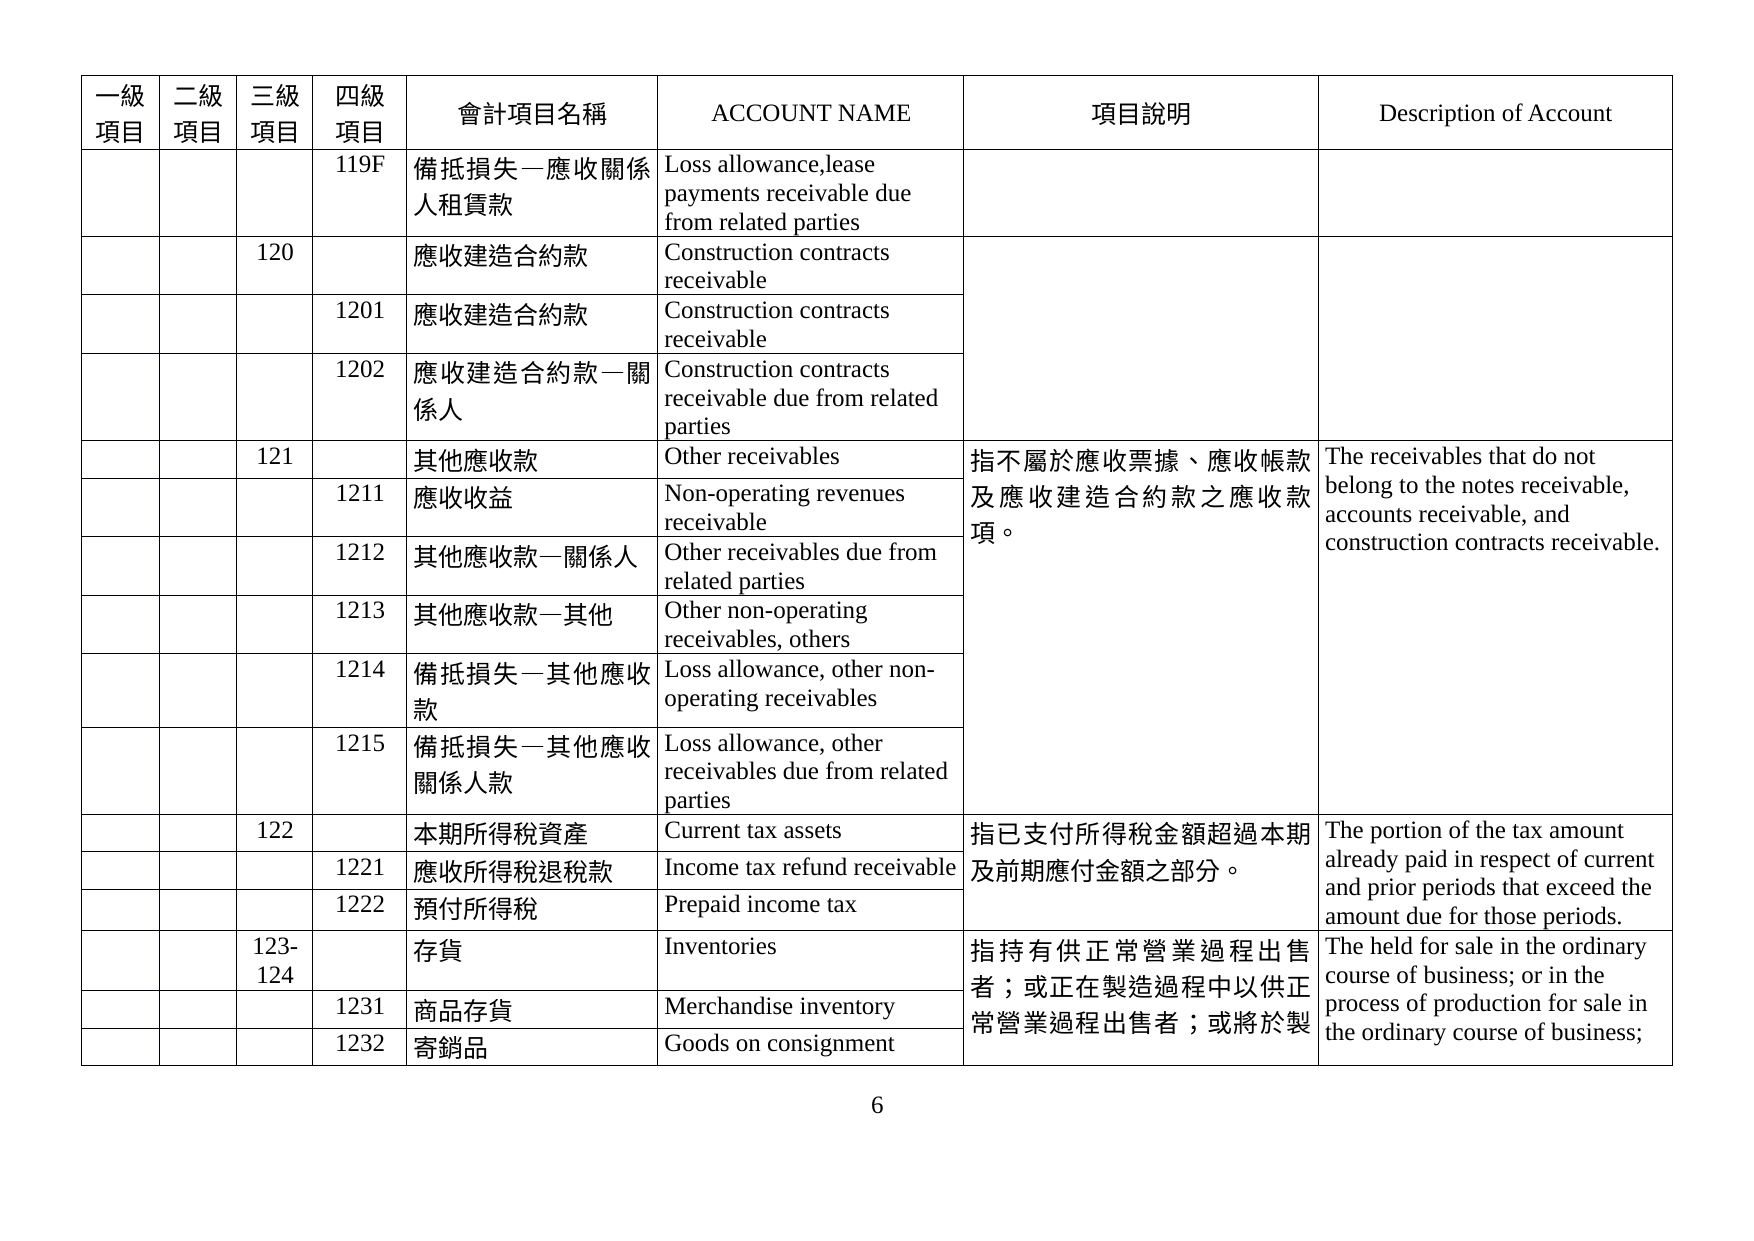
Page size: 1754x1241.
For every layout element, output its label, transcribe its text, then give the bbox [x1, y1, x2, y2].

table_cell 存貨 [407, 931, 657, 990]
table_cell [160, 1029, 236, 1065]
table_cell [160, 931, 236, 990]
table_cell Goods on consignment [658, 1029, 963, 1065]
table_cell 本期所得稅資產 [407, 815, 657, 851]
table_cell The held for sale in the ordinary course of business; or in the process of production for sale in the ordinary course of business; [1319, 931, 1672, 1065]
table_cell 121 [237, 441, 312, 477]
table_cell [82, 1029, 159, 1065]
table_cell [160, 537, 236, 594]
table_cell 指已支付所得稅金額超過本期及前期應付金額之部分。 [964, 815, 1318, 930]
table_cell [237, 295, 312, 353]
table_header 一級項目 [82, 76, 159, 148]
table_cell [160, 991, 236, 1027]
table_cell [237, 991, 312, 1027]
table_cell [82, 537, 159, 594]
table_cell [82, 991, 159, 1027]
table_header 會計項目名稱 [407, 76, 657, 148]
table_cell [237, 728, 312, 814]
table_cell [82, 354, 159, 440]
table_header Description of Account [1319, 76, 1672, 148]
table_cell [313, 237, 406, 294]
table_cell [160, 479, 236, 536]
table_cell [160, 150, 236, 236]
table_cell 其他應收款—其他 [407, 596, 657, 653]
table_cell [964, 150, 1318, 236]
table_cell 應收建造合約款—關係人 [407, 354, 657, 440]
table_cell 123-124 [237, 931, 312, 990]
table_cell 其他應收款 [407, 441, 657, 477]
table_cell Construction contracts receivable due from related parties [658, 354, 963, 440]
table_cell 商品存貨 [407, 991, 657, 1027]
table_cell [82, 815, 159, 851]
table_cell 119F [313, 150, 406, 236]
table_cell 122 [237, 815, 312, 851]
table_cell 1222 [313, 890, 406, 930]
table_cell [82, 890, 159, 930]
table_cell [160, 654, 236, 727]
table_cell 1232 [313, 1029, 406, 1065]
table_cell 1231 [313, 991, 406, 1027]
table_cell [160, 354, 236, 440]
table_cell 應收收益 [407, 479, 657, 536]
table_cell 1211 [313, 479, 406, 536]
table_cell [160, 237, 236, 294]
table_cell 120 [237, 237, 312, 294]
table_header 項目說明 [964, 76, 1318, 148]
table_header 四級 項目 [313, 76, 406, 148]
table_cell [237, 537, 312, 594]
table_cell Income tax refund receivable [658, 852, 963, 888]
table_cell [313, 931, 406, 990]
table_cell [82, 237, 159, 294]
table_cell [160, 728, 236, 814]
table_cell Non-operating revenues receivable [658, 479, 963, 536]
table_cell 1213 [313, 596, 406, 653]
table_cell 1221 [313, 852, 406, 888]
table_cell [237, 890, 312, 930]
table_cell Loss allowance,lease payments receivable due from related parties [658, 150, 963, 236]
table_cell 備抵損失—其他應收關係人款 [407, 728, 657, 814]
table_cell [237, 654, 312, 727]
table_cell Prepaid income tax [658, 890, 963, 930]
table_cell [82, 295, 159, 353]
table_cell [160, 852, 236, 888]
table_cell 1201 [313, 295, 406, 353]
table_cell 指不屬於應收票據、應收帳款及應收建造合約款之應收款項。 [964, 441, 1318, 814]
table_cell Merchandise inventory [658, 991, 963, 1027]
table_cell [1319, 237, 1672, 440]
table_cell The receivables that do not belong to the notes receivable, accounts receivable, and construction contracts receivable. [1319, 441, 1672, 814]
table_cell 備抵損失—應收關係人租賃款 [407, 150, 657, 236]
table_cell 1215 [313, 728, 406, 814]
table_cell [237, 852, 312, 888]
table_cell 應收所得稅退稅款 [407, 852, 657, 888]
table_cell 應收建造合約款 [407, 237, 657, 294]
table_cell [160, 295, 236, 353]
table_cell [160, 815, 236, 851]
table_cell [313, 441, 406, 477]
table_cell Other receivables due from related parties [658, 537, 963, 594]
table_cell [82, 931, 159, 990]
table_cell 應收建造合約款 [407, 295, 657, 353]
table_header ACCOUNT NAME [658, 76, 963, 148]
table_cell 1212 [313, 537, 406, 594]
table_cell Other receivables [658, 441, 963, 477]
table_header 三級項目 [237, 76, 312, 148]
table_cell 備抵損失—其他應收款 [407, 654, 657, 727]
table_header 二級項目 [160, 76, 236, 148]
table_cell 寄銷品 [407, 1029, 657, 1065]
table_cell [160, 441, 236, 477]
table_cell [237, 1029, 312, 1065]
table_cell [237, 479, 312, 536]
table_cell 1202 [313, 354, 406, 440]
table_cell [237, 150, 312, 236]
table_cell [313, 815, 406, 851]
table_cell [82, 479, 159, 536]
table_cell 1214 [313, 654, 406, 727]
table_cell [160, 596, 236, 653]
table_cell Construction contracts receivable [658, 237, 963, 294]
table_cell [82, 852, 159, 888]
table_cell [82, 441, 159, 477]
table_cell Loss allowance, other receivables due from related parties [658, 728, 963, 814]
table_cell [82, 728, 159, 814]
table_cell Other non-operating receivables, others [658, 596, 963, 653]
table_cell [82, 654, 159, 727]
table_cell 指持有供正常營業過程出售者；或正在製造過程中以供正常營業過程出售者；或將於製 [964, 931, 1318, 1065]
table_cell [82, 150, 159, 236]
table_cell 預付所得稅 [407, 890, 657, 930]
table_cell [160, 890, 236, 930]
table_cell 其他應收款—關係人 [407, 537, 657, 594]
table_cell Construction contracts receivable [658, 295, 963, 353]
table_cell [82, 596, 159, 653]
table_cell Inventories [658, 931, 963, 990]
table_cell [237, 354, 312, 440]
table_cell The portion of the tax amount already paid in respect of current and prior periods that exceed the amount due for those periods. [1319, 815, 1672, 930]
table_cell [964, 237, 1318, 440]
table_cell [1319, 150, 1672, 236]
table_cell Current tax assets [658, 815, 963, 851]
table_cell [237, 596, 312, 653]
table_cell Loss allowance, other non-operating receivables [658, 654, 963, 727]
